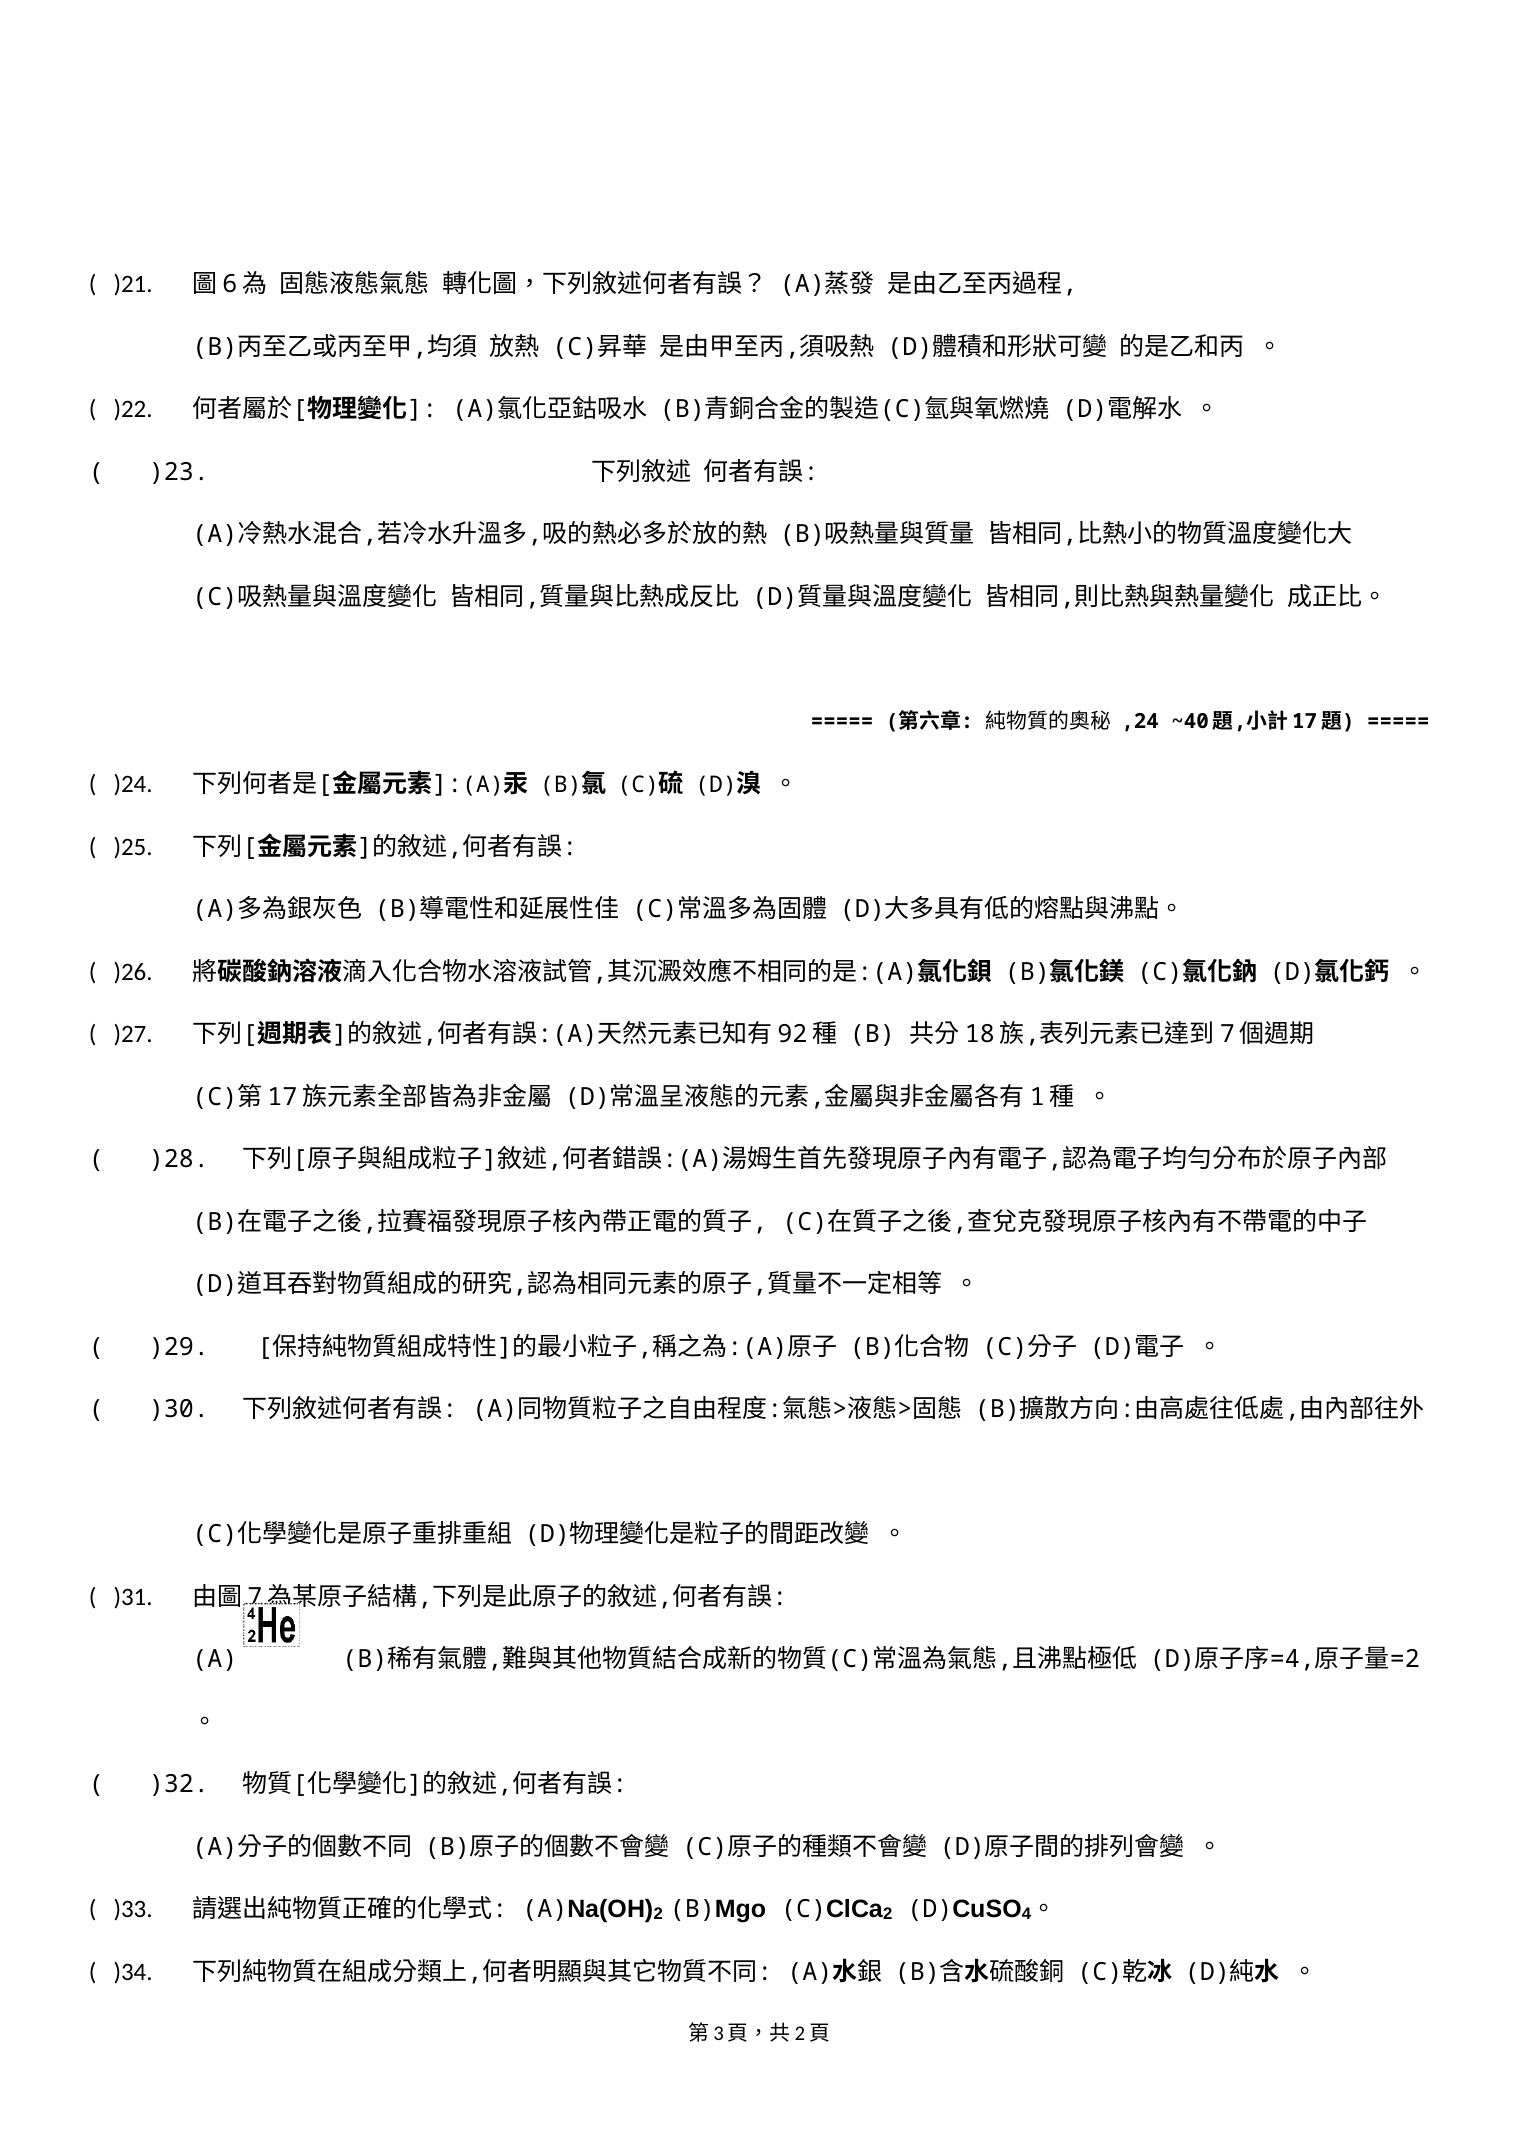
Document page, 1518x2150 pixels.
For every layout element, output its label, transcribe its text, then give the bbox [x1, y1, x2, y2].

list 下列純物質在組成分類上,何者明顯與其它物質不同: (A)水銀 (B)含水硫酸銅 (C)乾冰 (D)純水 。 [89, 1927, 1429, 1990]
list [保持純物質組成特性]的最小粒子,稱之為:(A)原子 (B)化合物 (C)分子 (D)電子 。 [89, 1302, 1429, 1365]
list 請選出純物質正確的化學式: (A)Na(OH)2 (B)Mgo (C)ClCa2 (D)CuSO4。 [89, 1865, 1429, 1927]
list 由圖7為某原子結構,下列是此原子的敘述,何者有誤: (A) (B)稀有氣體,難與其他物質結合成新的物質(C)常溫為氣態,且沸點極低 (D)原子序=4,原子量=2 。 [89, 1552, 1429, 1740]
list 下列敘述何者有誤: (A)同物質粒子之自由程度:氣態>液態>固態 (B)擴散方向:由高處往低處,由內部往外 (C)化學變化是原子重排重組 (D)物理變化是粒子的間距改變 。 [89, 1365, 1429, 1552]
list 下列[原子與組成粒子]敘述,何者錯誤:(A)湯姆生首先發現原子內有電子,認為電子均勻分布於原子內部 (B)在電子之後,拉賽福發現原子核內帶正電的質子, (C)在質子之後,查兌克發現原子核內有不帶電的中子 (D)道耳吞對物質組成的研究,認為相同元素的原子,質量不一定相等 。 [89, 1115, 1429, 1302]
text ===== (第六章: 純物質的奧秘 ,24 ~40題,小計17題) ===== [0, 677, 1429, 740]
list 下列[週期表]的敘述,何者有誤:(A)天然元素已知有92種 (B) 共分18族,表列元素已達到7個週期 (C)第17族元素全部皆為非金屬 (D)常溫呈液態的元素,金屬與非金屬各有1種 。 [89, 990, 1429, 1115]
list 何者屬於[物理變化]: (A)氯化亞鈷吸水 (B)青銅合金的製造(C)氫與氧燃燒 (D)電解水 。 [89, 365, 1429, 427]
list 將碳酸鈉溶液滴入化合物水溶液試管,其沉澱效應不相同的是:(A)氯化鋇 (B)氯化鎂 (C)氯化鈉 (D)氯化鈣 。 [89, 927, 1429, 990]
list 下列何者是[金屬元素]:(A)汞 (B)氯 (C)硫 (D)溴 。 [89, 740, 1429, 802]
list 下列[金屬元素]的敘述,何者有誤: (A)多為銀灰色 (B)導電性和延展性佳 (C)常溫多為固體 (D)大多具有低的熔點與沸點。 [89, 802, 1429, 927]
list 下列敘述 何者有誤: (A)冷熱水混合,若冷水升溫多,吸的熱必多於放的熱 (B)吸熱量與質量 皆相同,比熱小的物質溫度變化大 (C)吸熱量與溫度變化 皆相同,質量與比熱成反比 (D)質量與溫度變化 皆相同,則比熱與熱量變化 成正比。 [89, 427, 1429, 615]
list 圖6為 固態液態氣態 轉化圖，下列敘述何者有誤？ (A)蒸發 是由乙至丙過程, (B)丙至乙或丙至甲,均須 放熱 (C)昇華 是由甲至丙,須吸熱 (D)體積和形狀可變 的是乙和丙 。 [89, 240, 1429, 365]
list 物質[化學變化]的敘述,何者有誤: (A)分子的個數不同 (B)原子的個數不會變 (C)原子的種類不會變 (D)原子間的排列會變 。 [89, 1740, 1429, 1865]
